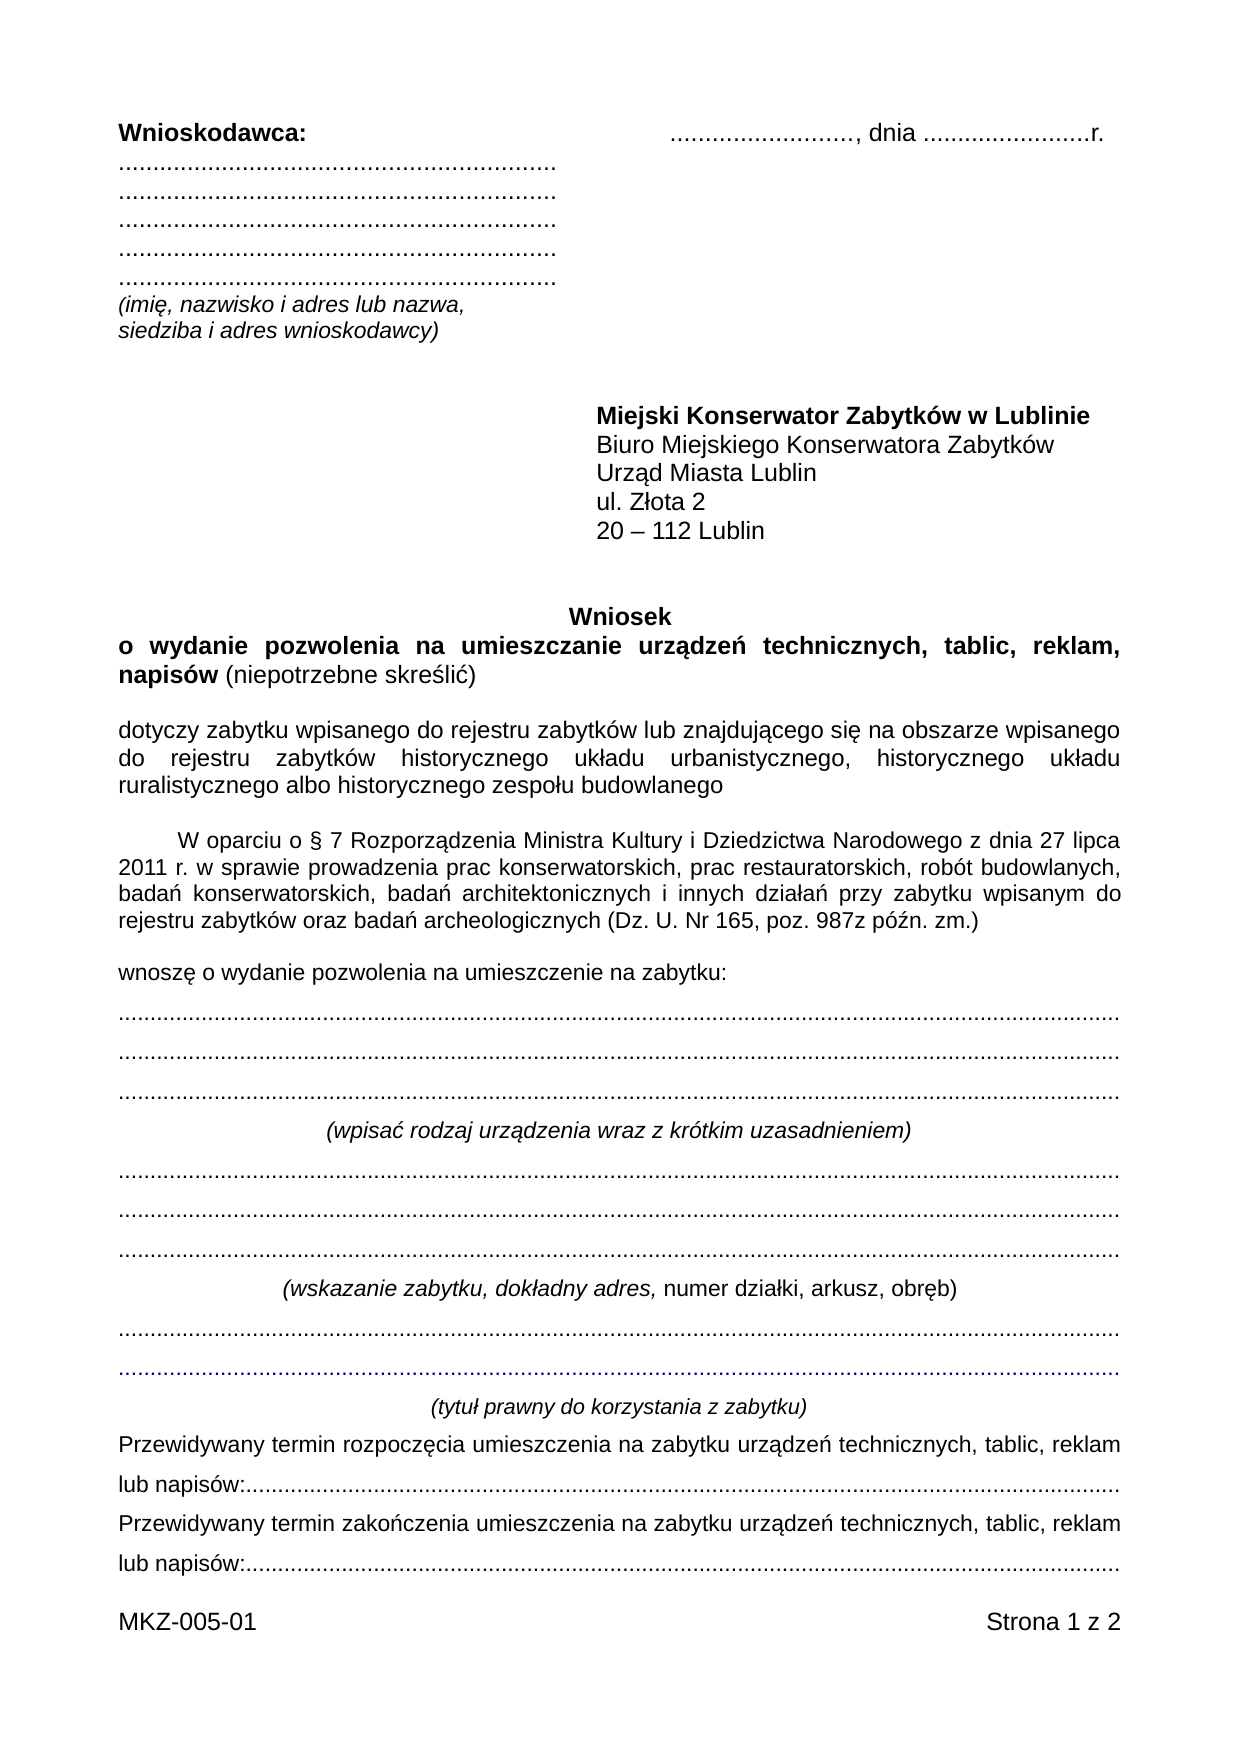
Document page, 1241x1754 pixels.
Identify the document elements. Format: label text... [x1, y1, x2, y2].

text (wskazanie zabytku, dokładny adres, numer działki, arkusz, obręb) [118, 1275, 1122, 1301]
text Biuro Miejskiego Konserwatora Zabytków [596, 429, 1122, 458]
text Miejski Konserwator Zabytków w Lublinie [596, 401, 1122, 429]
text Wniosek [118, 602, 1122, 631]
text Wnioskodawca: , dnia r. [118, 118, 1122, 147]
text Urząd Miasta Lublin [596, 458, 1122, 487]
text dotyczy zabytku wpisanego do rejestru zabytków lub znajdującego się na obszarze wpisanego do rejestru zabytków historycznego układu urbanistycznego, historycznego układu ruralistycznego albo historycznego zespołu budowlanego [118, 716, 1122, 799]
text (imię, nazwisko i adres lub nazwa, [118, 291, 1122, 317]
text (tytuł prawny do korzystania z zabytku) [118, 1393, 1122, 1419]
text 20 – 112 Lublin [596, 516, 1122, 544]
text ul. Złota 2 [596, 487, 1122, 516]
text Przewidywany termin zakończenia umieszczenia na zabytku urządzeń technicznych, tablic, reklam lub napisów: [118, 1510, 1122, 1576]
text Przewidywany termin rozpoczęcia umieszczenia na zabytku urządzeń technicznych, tablic, reklam lub napisów: [118, 1431, 1122, 1497]
text (wpisać rodzaj urządzenia wraz z krótkim uzasadnieniem) [118, 1117, 1122, 1143]
text siedziba i adres wnioskodawcy) [118, 317, 1122, 343]
text W oparciu o § 7 Rozporządzenia Ministra Kultury i Dziedzictwa Narodowego z dnia 27 lipca 2011 r. w sprawie prowadzenia prac konserwatorskich, prac restauratorskich, robót budowlanych, badań konserwatorskich, badań architektonicznych i innych działań przy zabytku wpisanym do rejestru zabytków oraz badań archeologicznych (Dz. U. Nr 165, poz. 987z późn. zm.) [118, 827, 1122, 933]
text o wydanie pozwolenia na umieszczanie urządzeń technicznych, tablic, reklam, napisów (niepotrzebne skreślić) [118, 631, 1122, 688]
text wnoszę o wydanie pozwolenia na umieszczenie na zabytku: [118, 959, 1122, 986]
